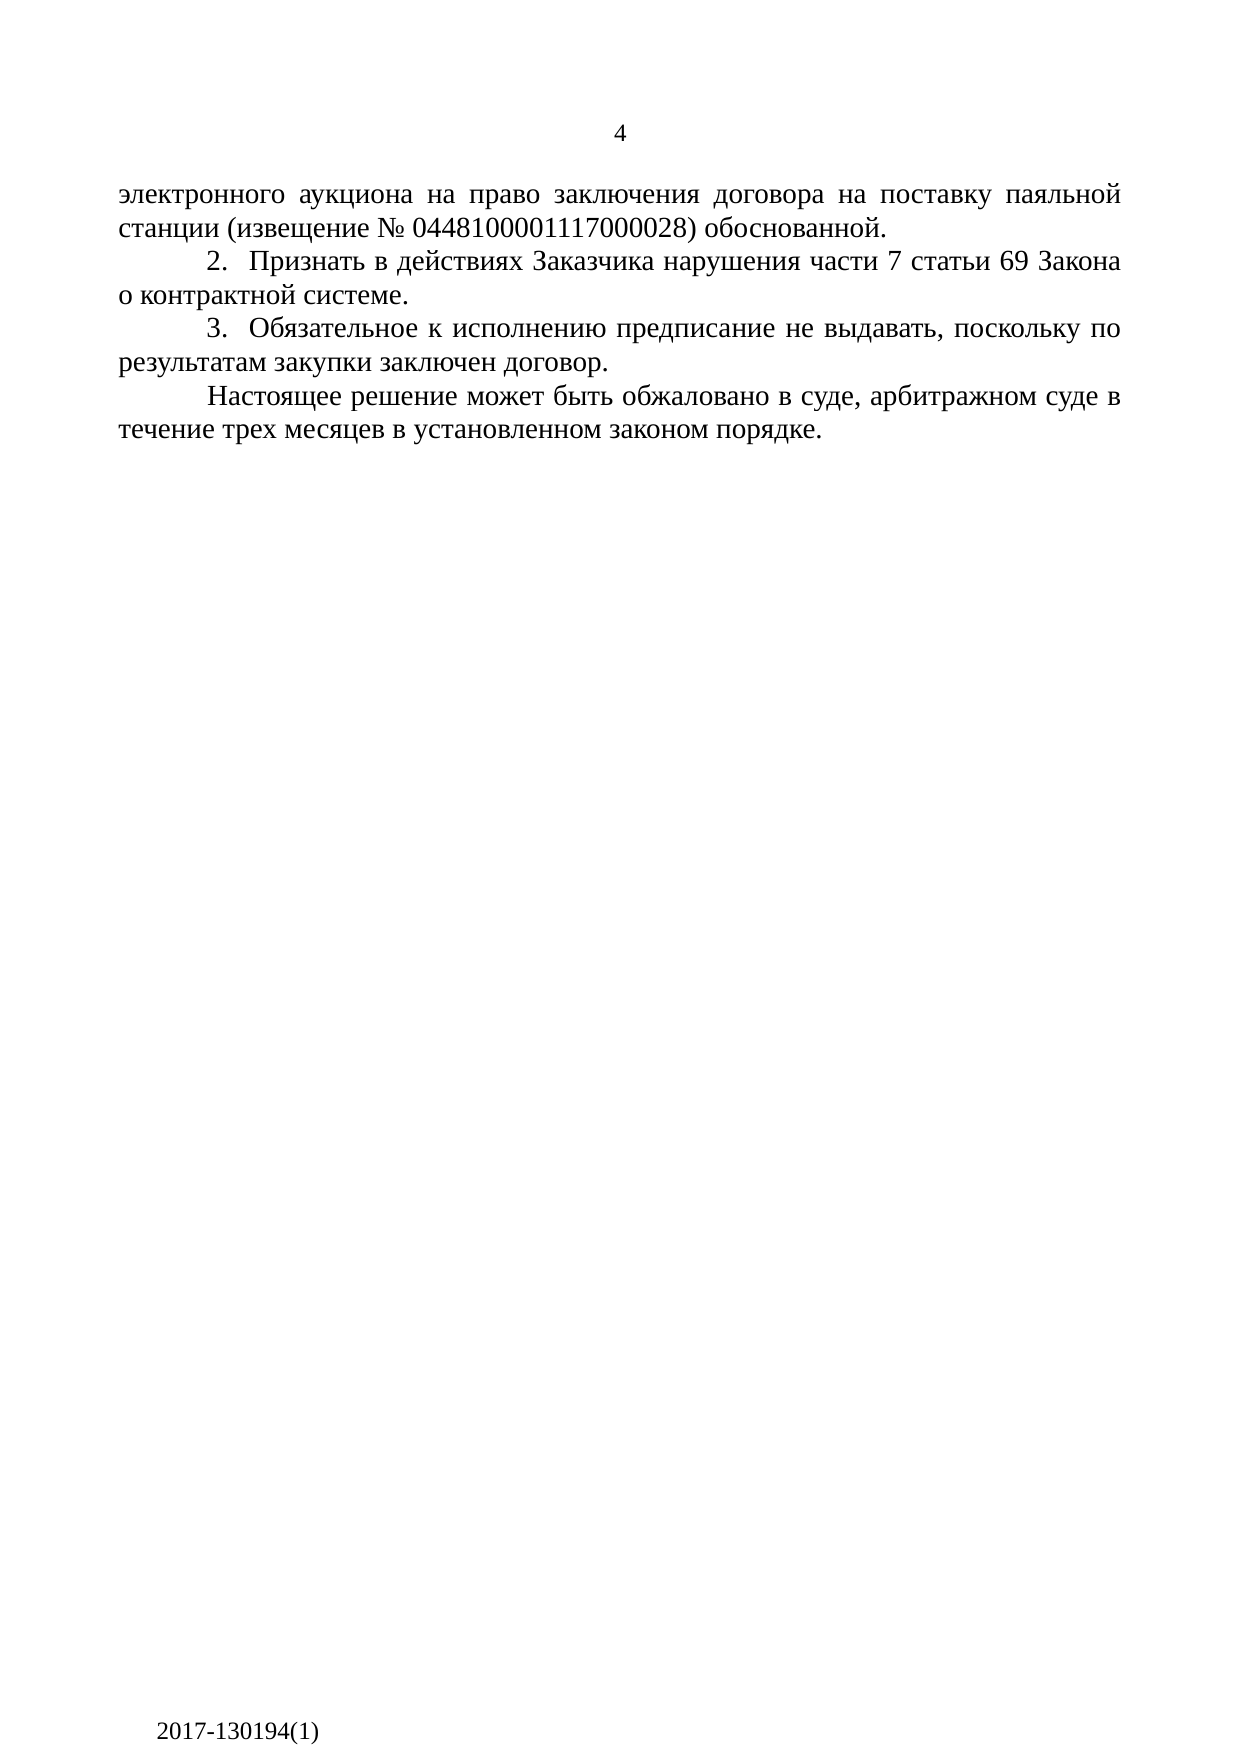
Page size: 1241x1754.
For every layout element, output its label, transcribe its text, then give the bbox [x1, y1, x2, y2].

list Признать в действиях Заказчика нарушения части 7 статьи 69 Закона о контрактной системе. [118, 243, 1122, 311]
list Обязательное к исполнению предписание не выдавать, поскольку по результатам закупки заключен договор. [118, 311, 1122, 378]
text Настоящее решение может быть обжаловано в суде, арбитражном суде в течение трех месяцев в установленном законом порядке. [118, 378, 1122, 445]
list электронного аукциона на право заключения договора на поставку паяльной станции (извещение № 0448100001117000028) обоснованной. [118, 176, 1122, 243]
